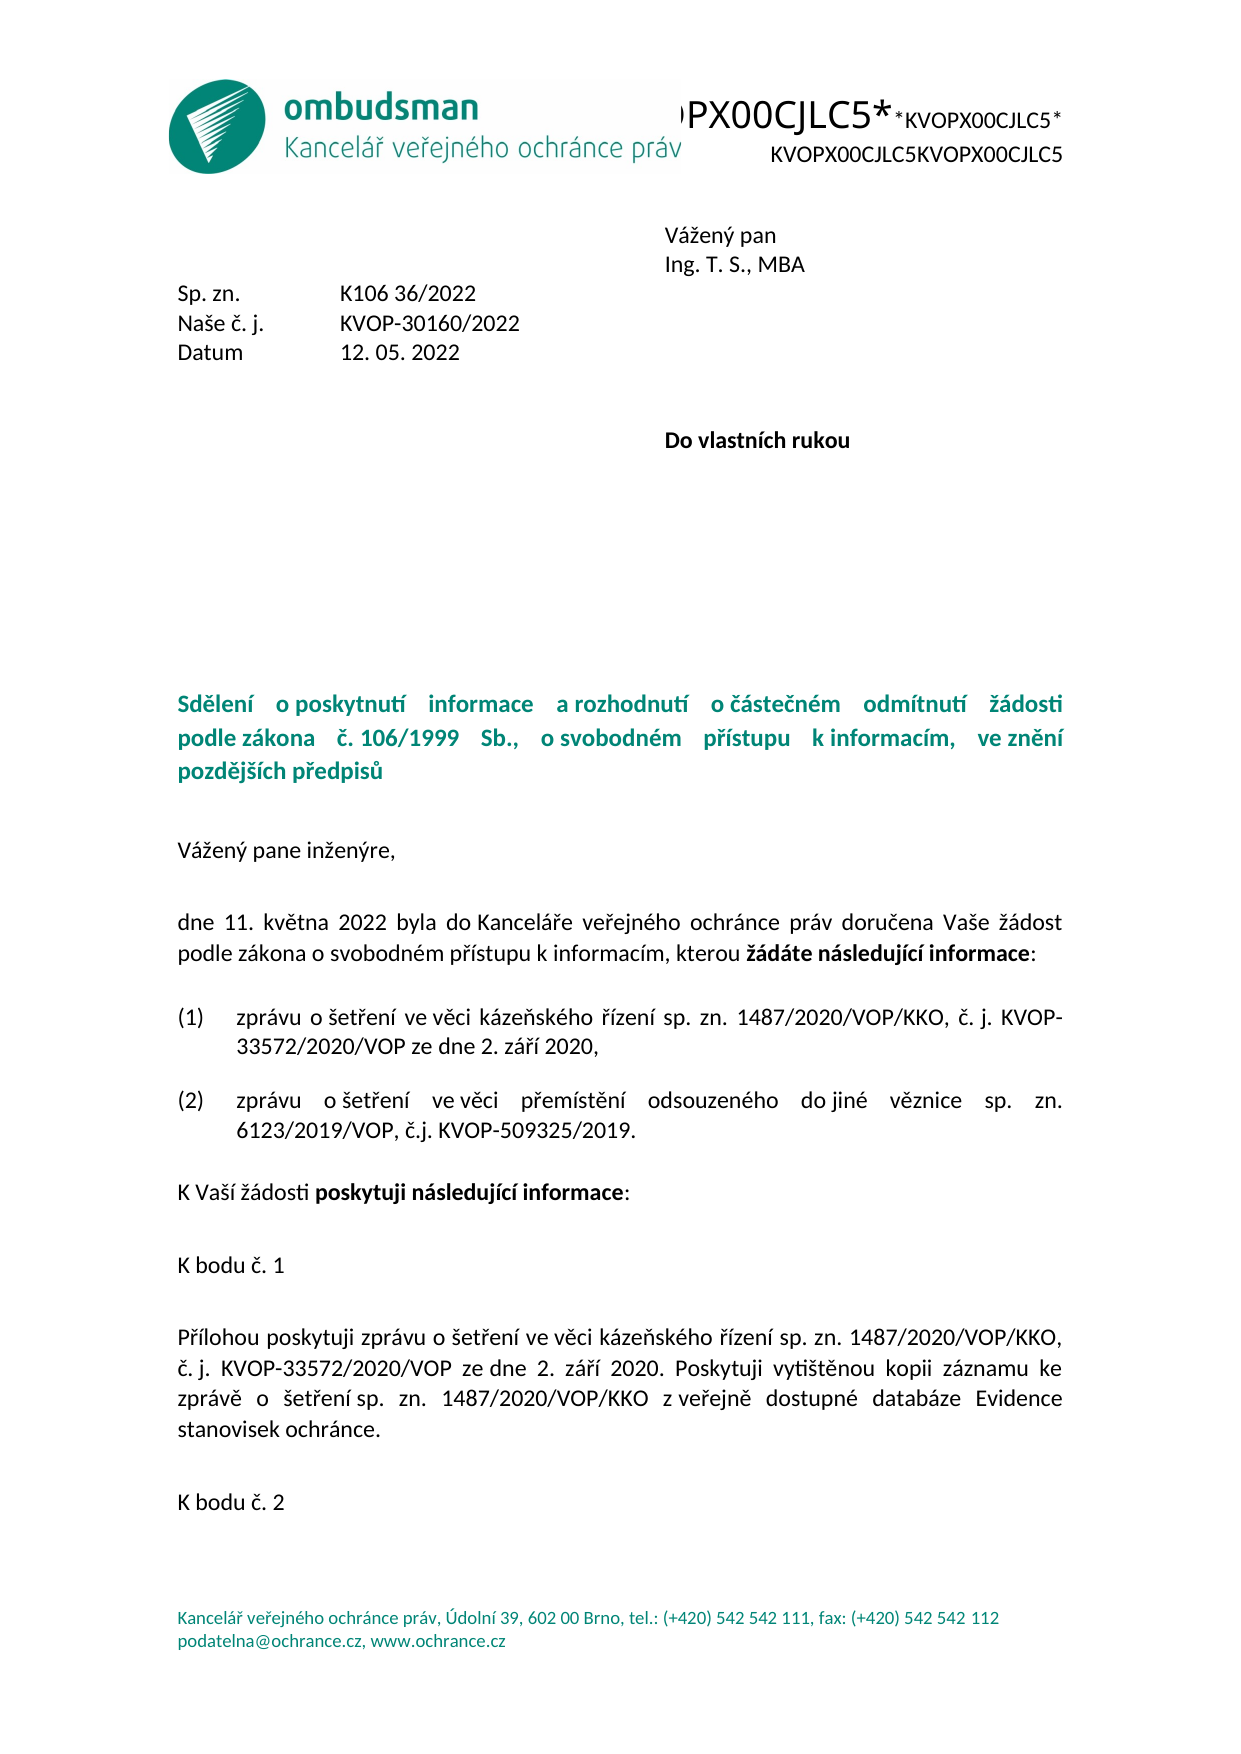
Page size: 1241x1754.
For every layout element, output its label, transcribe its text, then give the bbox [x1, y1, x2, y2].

text dne 11. května 2022 byla do Kanceláře veřejného ochránce práv doručena Vaše žádost podle zákona o svobodném přístupu k informacím, kterou žádáte následující informace: [177, 907, 1063, 967]
text K bodu č. 1 [177, 1250, 1063, 1279]
list zprávu o šetření ve věci přemístění odsouzeného do jiné věznice sp. zn. 6123/2019/VOP, č.j. KVOP-509325/2019. [177, 1085, 1063, 1144]
subtitle Sdělení o poskytnutí informace a rozhodnutí o částečném odmítnutí žádosti podle zákona č. 106/1999 Sb., o svobodném přístupu k informacím, ve znění pozdějších předpisů [177, 688, 1063, 786]
text K Vaší žádosti poskytuji následující informace: [177, 1177, 1063, 1207]
text Přílohou poskytuji zprávu o šetření ve věci kázeňského řízení sp. zn. 1487/2020/VOP/KKO, č. j. KVOP-33572/2020/VOP ze dne 2. září 2020. Poskytuji vytištěnou kopii záznamu ke zprávě o šetření sp. zn. 1487/2020/VOP/KKO z veřejně dostupné databáze Evidence stanovisek ochránce. [177, 1322, 1063, 1443]
list zprávu o šetření ve věci kázeňského řízení sp. zn. 1487/2020/VOP/KKO, č. j. KVOP-33572/2020/VOP ze dne 2. září 2020, [177, 1002, 1063, 1060]
table_header Vážený pan Ing. T. S., MBA Do vlastních rukou [665, 220, 1085, 513]
text Vážený pane inženýre, [177, 835, 1063, 864]
text K bodu č. 2 [177, 1487, 1063, 1516]
table_header Sp. zn. Naše č. j. Datum [177, 220, 340, 513]
table_header K106 36/2022 KVOP-30160/2022 12. 05. 2022 [340, 220, 664, 513]
